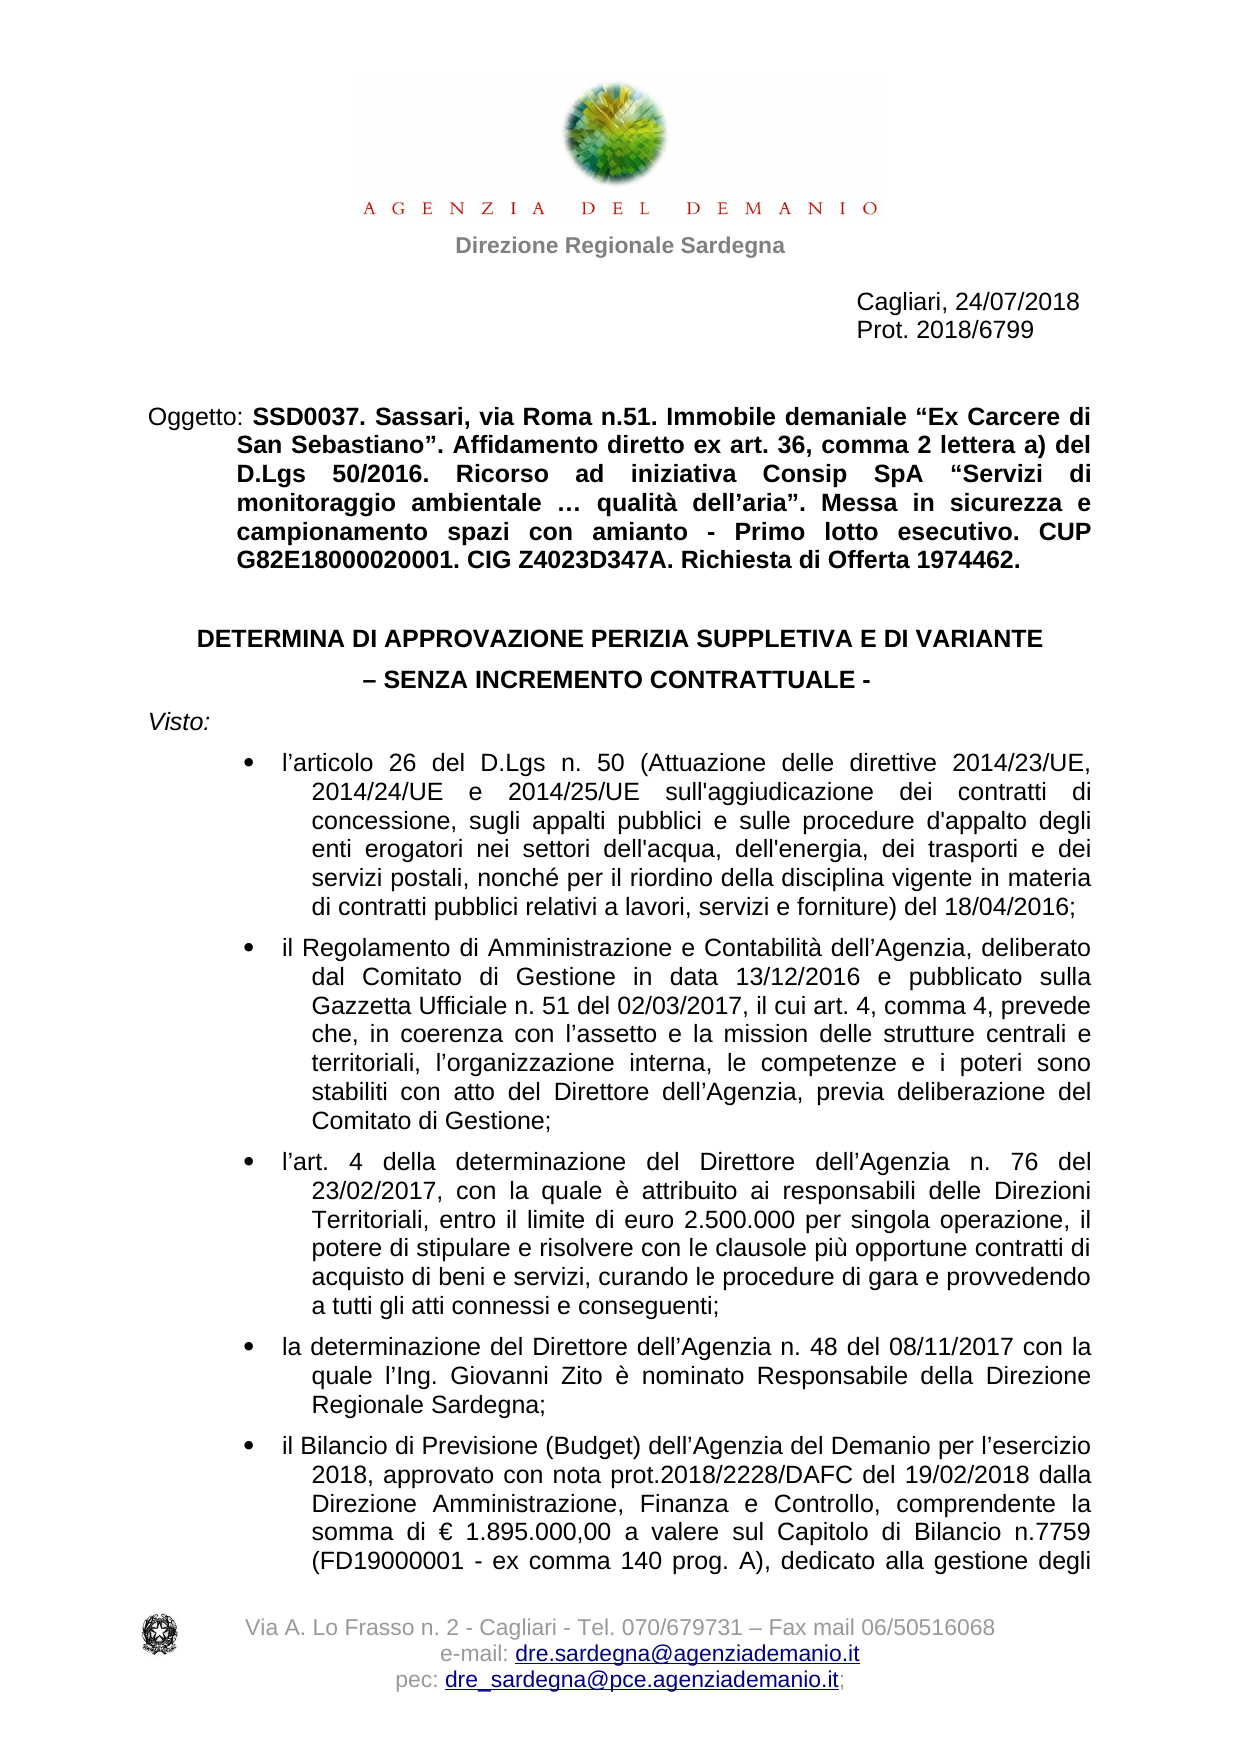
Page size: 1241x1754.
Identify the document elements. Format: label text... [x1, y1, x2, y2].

list il Bilancio di Previsione (Budget) dell’Agenzia del Demanio per l’esercizio 2018, approvato con nota prot.2018/2228/DAFC del 19/02/2018 dalla Direzione Amministrazione, Finanza e Controllo, comprendente la somma di € 1.895.000,00 a valere sul Capitolo di Bilancio n.7759 (FD19000001 - ex comma 140 prog. A), dedicato alla gestione degli [244, 1431, 1092, 1575]
list l’art. 4 della determinazione del Direttore dell’Agenzia n. 76 del 23/02/2017, con la quale è attribuito ai responsabili delle Direzioni Territoriali, entro il limite di euro 2.500.000 per singola operazione, il potere di stipulare e risolvere con le clausole più opportune contratti di acquisto di beni e servizi, curando le procedure di gara e provvedendo a tutti gli atti connessi e conseguenti; [244, 1147, 1092, 1319]
text Oggetto: SSD0037. Sassari, via Roma n.51. Immobile demaniale “Ex Carcere di San Sebastiano”. Affidamento diretto ex art. 36, comma 2 lettera a) del D.Lgs 50/2016. Ricorso ad iniziativa Consip SpA “Servizi di monitoraggio ambientale … qualità dell’aria”. Messa in sicurezza e campionamento spazi con amianto - Primo lotto esecutivo. CUP G82E18000020001. CIG Z4023D347A. Richiesta di Offerta 1974462. [148, 402, 1092, 574]
list la determinazione del Direttore dell’Agenzia n. 48 del 08/11/2017 con la quale l’Ing. Giovanni Zito è nominato Responsabile della Direzione Regionale Sardegna; [244, 1332, 1092, 1418]
text DETERMINA DI APPROVAZIONE PERIZIA SUPPLETIVA E DI VARIANTE [148, 624, 1092, 653]
text Visto: [148, 707, 1092, 736]
list l’articolo 26 del D.Lgs n. 50 (Attuazione delle direttive 2014/23/UE, 2014/24/UE e 2014/25/UE sull'aggiudicazione dei contratti di concessione, sugli appalti pubblici e sulle procedure d'appalto degli enti erogatori nei settori dell'acqua, dell'energia, dei trasporti e dei servizi postali, nonché per il riordino della disciplina vigente in materia di contratti pubblici relativi a lavori, servizi e forniture) del 18/04/2016; [244, 748, 1092, 921]
text Prot. 2018/6799 [856, 316, 1094, 344]
text Cagliari, 24/07/2018 [856, 287, 1094, 316]
list il Regolamento di Amministrazione e Contabilità dell’Agenzia, deliberato dal Comitato di Gestione in data 13/12/2016 e pubblicato sulla Gazzetta Ufficiale n. 51 del 02/03/2017, il cui art. 4, comma 4, prevede che, in coerenza con l’assetto e la mission delle strutture centrali e territoriali, l’organizzazione interna, le competenze e i poteri sono stabiliti con atto del Direttore dell’Agenzia, previa deliberazione del Comitato di Gestione; [244, 933, 1092, 1134]
text – SENZA INCREMENTO CONTRATTUALE - [148, 666, 1092, 694]
